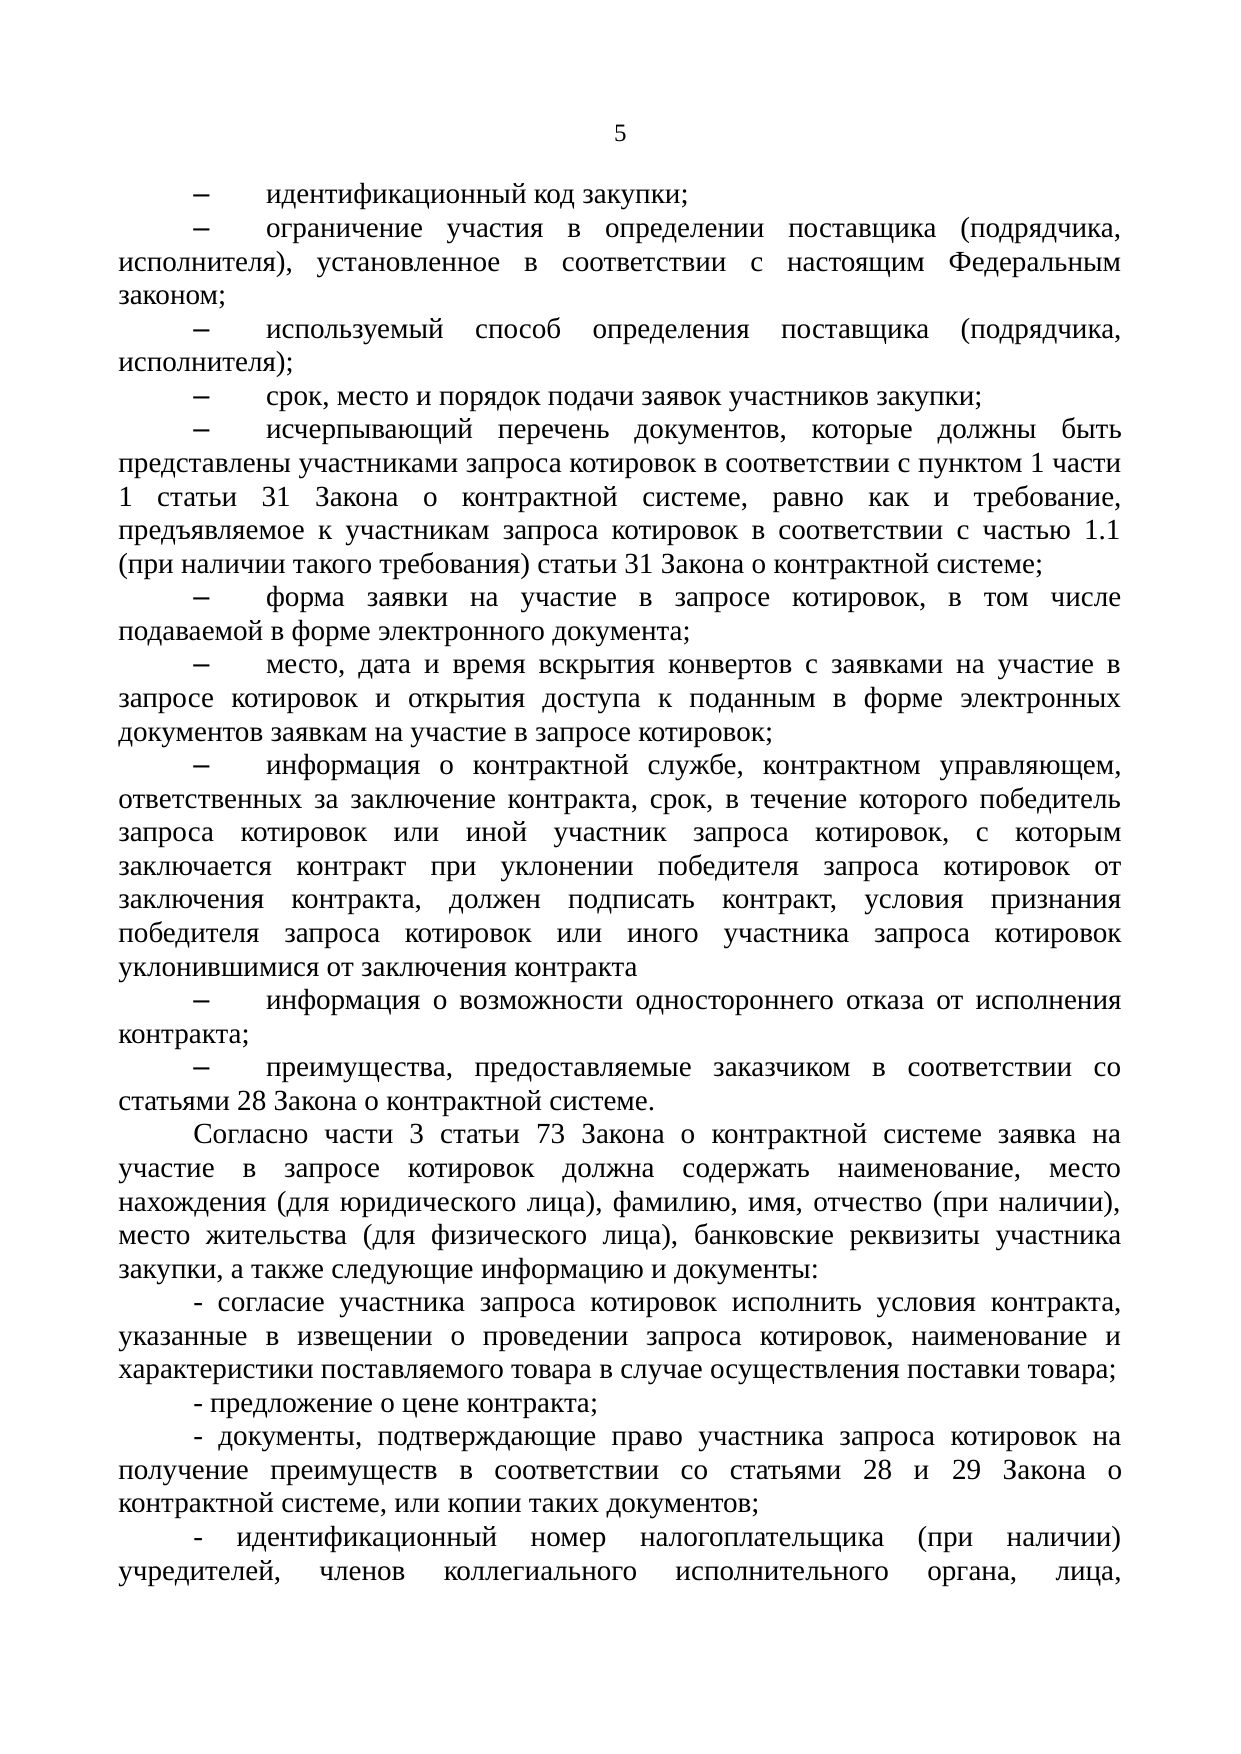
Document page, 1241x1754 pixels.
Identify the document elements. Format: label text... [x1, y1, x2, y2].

list исчерпывающий перечень документов, которые должны быть представлены участниками запроса котировок в соответствии с пунктом 1 части 1 статьи 31 Закона о контрактной системе, равно как и требование, предъявляемое к участникам запроса котировок в соответствии с частью 1.1 (при наличии такого требования) статьи 31 Закона о контрактной системе; [118, 412, 1122, 579]
text - документы, подтверждающие право участника запроса котировок на получение преимуществ в соответствии со статьями 28 и 29 Закона о контрактной системе, или копии таких документов; [118, 1418, 1122, 1519]
text Согласно части 3 статьи 73 Закона о контрактной системе заявка на участие в запросе котировок должна содержать наименование, место нахождения (для юридического лица), фамилию, имя, отчество (при наличии), место жительства (для физического лица), банковские реквизиты участника закупки, а также следующие информацию и документы: [118, 1117, 1122, 1284]
list информация о контрактной службе, контрактном управляющем, ответственных за заключение контракта, срок, в течение которого победитель запроса котировок или иной участник запроса котировок, с которым заключается контракт при уклонении победителя запроса котировок от заключения контракта, должен подписать контракт, условия признания победителя запроса котировок или иного участника запроса котировок уклонившимися от заключения контракта [118, 747, 1122, 982]
list форма заявки на участие в запросе котировок, в том числе подаваемой в форме электронного документа; [118, 579, 1122, 647]
list срок, место и порядок подачи заявок участников закупки; [118, 378, 1122, 412]
list преимущества, предоставляемые заказчиком в соответствии со статьями 28 Закона о контрактной системе. [118, 1049, 1122, 1117]
text - согласие участника запроса котировок исполнить условия контракта, указанные в извещении о проведении запроса котировок, наименование и характеристики поставляемого товара в случае осуществления поставки товара; [118, 1284, 1122, 1385]
text - идентификационный номер налогоплательщика (при наличии) учредителей, членов коллегиального исполнительного органа, лица, [118, 1519, 1122, 1586]
text - предложение о цене контракта; [118, 1385, 1122, 1418]
list используемый способ определения поставщика (подрядчика, исполнителя); [118, 311, 1122, 378]
list ограничение участия в определении поставщика (подрядчика, исполнителя), установленное в соответствии с настоящим Федеральным законом; [118, 210, 1122, 311]
list информация о возможности одностороннего отказа от исполнения контракта; [118, 982, 1122, 1049]
list идентификационный код закупки; [118, 176, 1122, 210]
list место, дата и время вскрытия конвертов с заявками на участие в запросе котировок и открытия доступа к поданным в форме электронных документов заявкам на участие в запросе котировок; [118, 647, 1122, 747]
